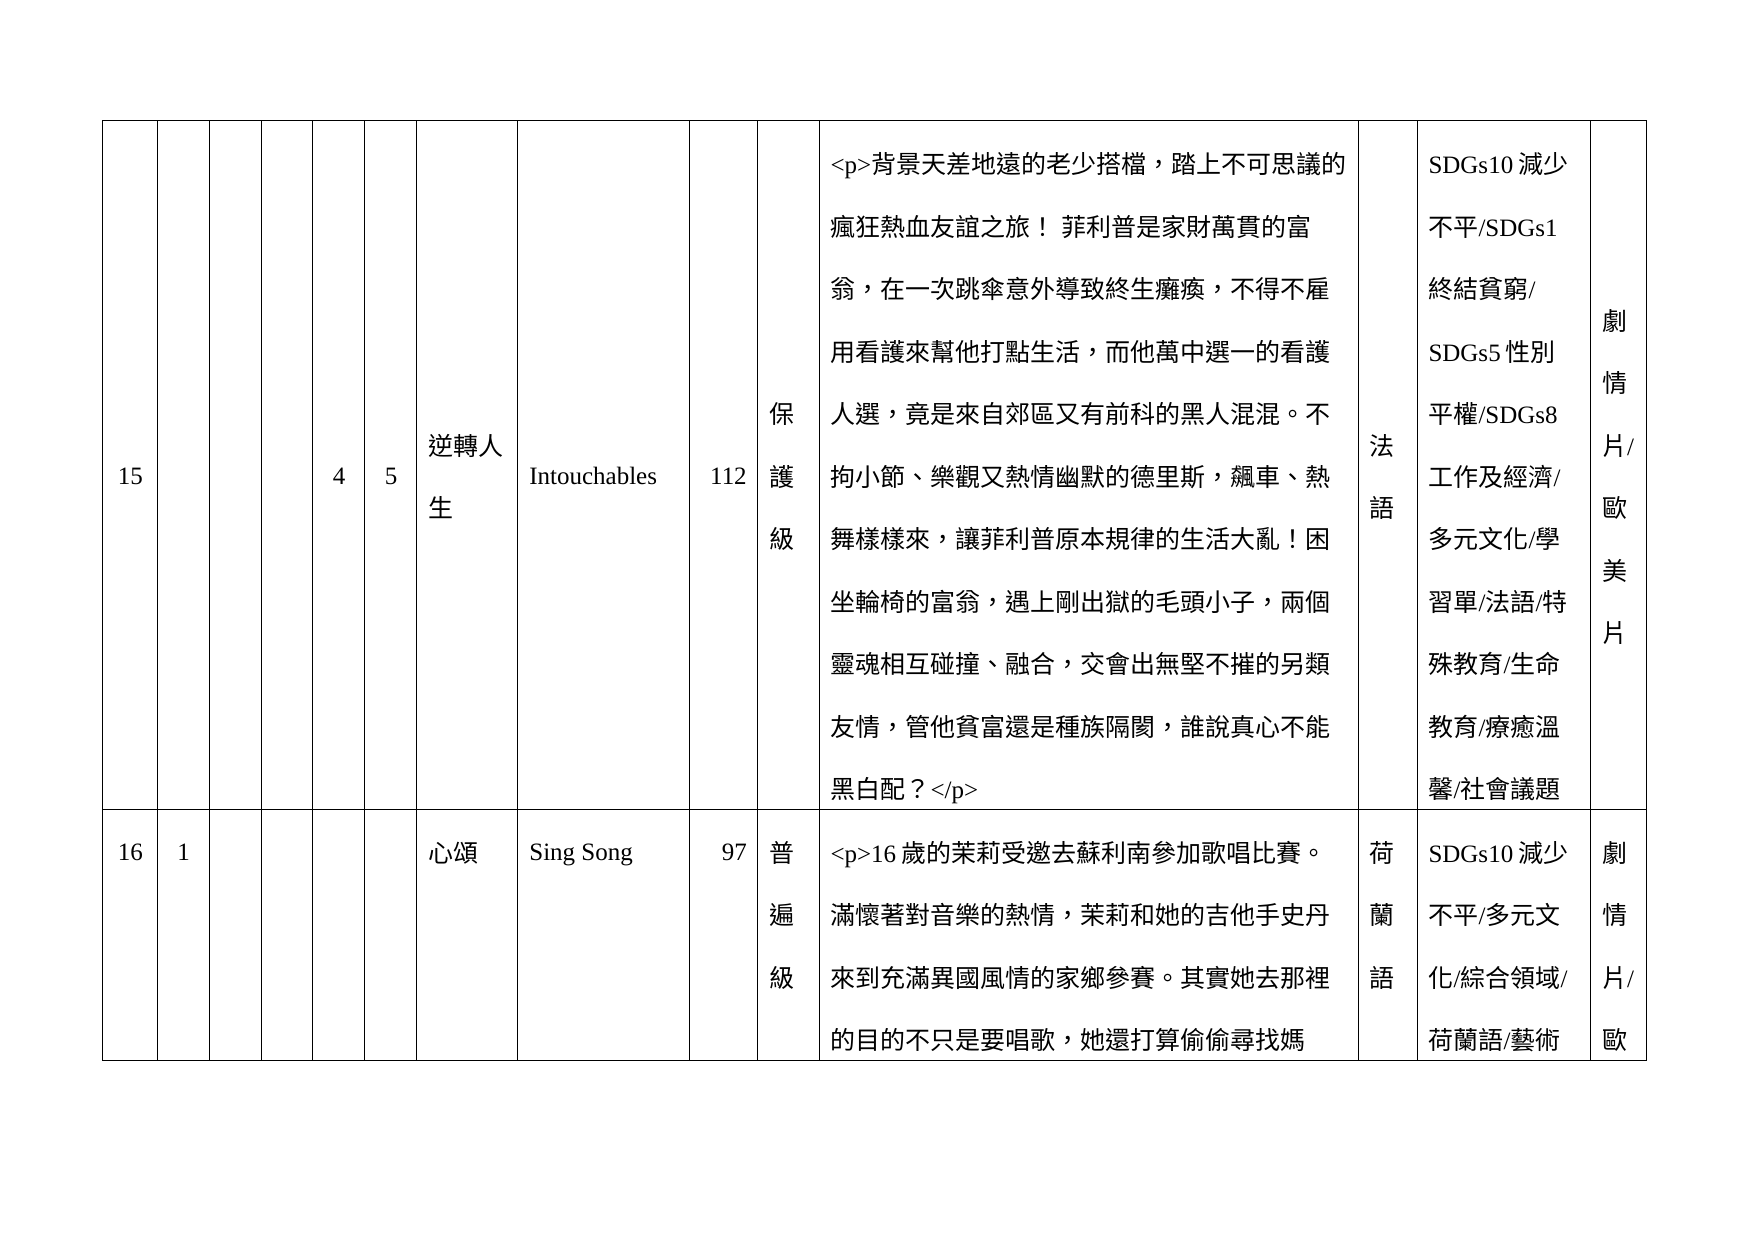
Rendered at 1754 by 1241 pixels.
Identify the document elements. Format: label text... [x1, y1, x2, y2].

table_cell Intouchables [518, 121, 689, 809]
table_cell 16 [103, 810, 157, 1060]
table_cell 劇情片/歐美片 [1591, 121, 1646, 809]
table_cell [210, 121, 261, 809]
table_cell SDGs10減少不平/多元文化/綜合領域/荷蘭語/藝術 [1418, 810, 1590, 1060]
table_cell [365, 810, 416, 1060]
table_cell <p>16歲的茉莉受邀去蘇利南參加歌唱比賽。滿懷著對音樂的熱情，茉莉和她的吉他手史丹來到充滿異國風情的家鄉參賽。其實她去那裡的目的不只是要唱歌，她還打算偷偷尋找媽 [820, 810, 1358, 1060]
table_cell 逆轉人生 [417, 121, 517, 809]
table_cell 112 [690, 121, 757, 809]
table_cell 5 [365, 121, 416, 809]
table_cell 15 [103, 121, 157, 809]
table_cell 1 [158, 810, 209, 1060]
table_cell Sing Song [518, 810, 689, 1060]
table_cell [262, 121, 312, 809]
table_cell [210, 810, 261, 1060]
table_cell 97 [690, 810, 757, 1060]
table_cell [313, 810, 364, 1060]
table_cell [262, 810, 312, 1060]
table_cell 普遍級 [758, 810, 819, 1060]
table_cell 劇情片/歐 [1591, 810, 1646, 1060]
table_cell 心頌 [417, 810, 517, 1060]
table_cell 荷蘭語 [1359, 810, 1417, 1060]
table_cell [158, 121, 209, 809]
table_cell <p>背景天差地遠的老少搭檔，踏上不可思議的瘋狂熱血友誼之旅！ 菲利普是家財萬貫的富翁，在一次跳傘意外導致終生癱瘓，不得不雇用看護來幫他打點生活，而他萬中選一的看護人選，竟是來自郊區又有前科的黑人混混。不拘小節、樂觀又熱情幽默的德里斯，飆車、熱舞樣樣來，讓菲利普原本規律的生活大亂！困坐輪椅的富翁，遇上剛出獄的毛頭小子，兩個靈魂相互碰撞、融合，交會出無堅不摧的另類友情，管他貧富還是種族隔閡，誰說真心不能黑白配？</p> [820, 121, 1358, 809]
table_cell 保護級 [758, 121, 819, 809]
table_cell 4 [313, 121, 364, 809]
table_cell SDGs10減少不平/SDGs1終結貧窮/SDGs5性別平權/SDGs8工作及經濟/多元文化/學習單/法語/特殊教育/生命教育/療癒溫馨/社會議題 [1418, 121, 1590, 809]
table_cell 法語 [1359, 121, 1417, 809]
